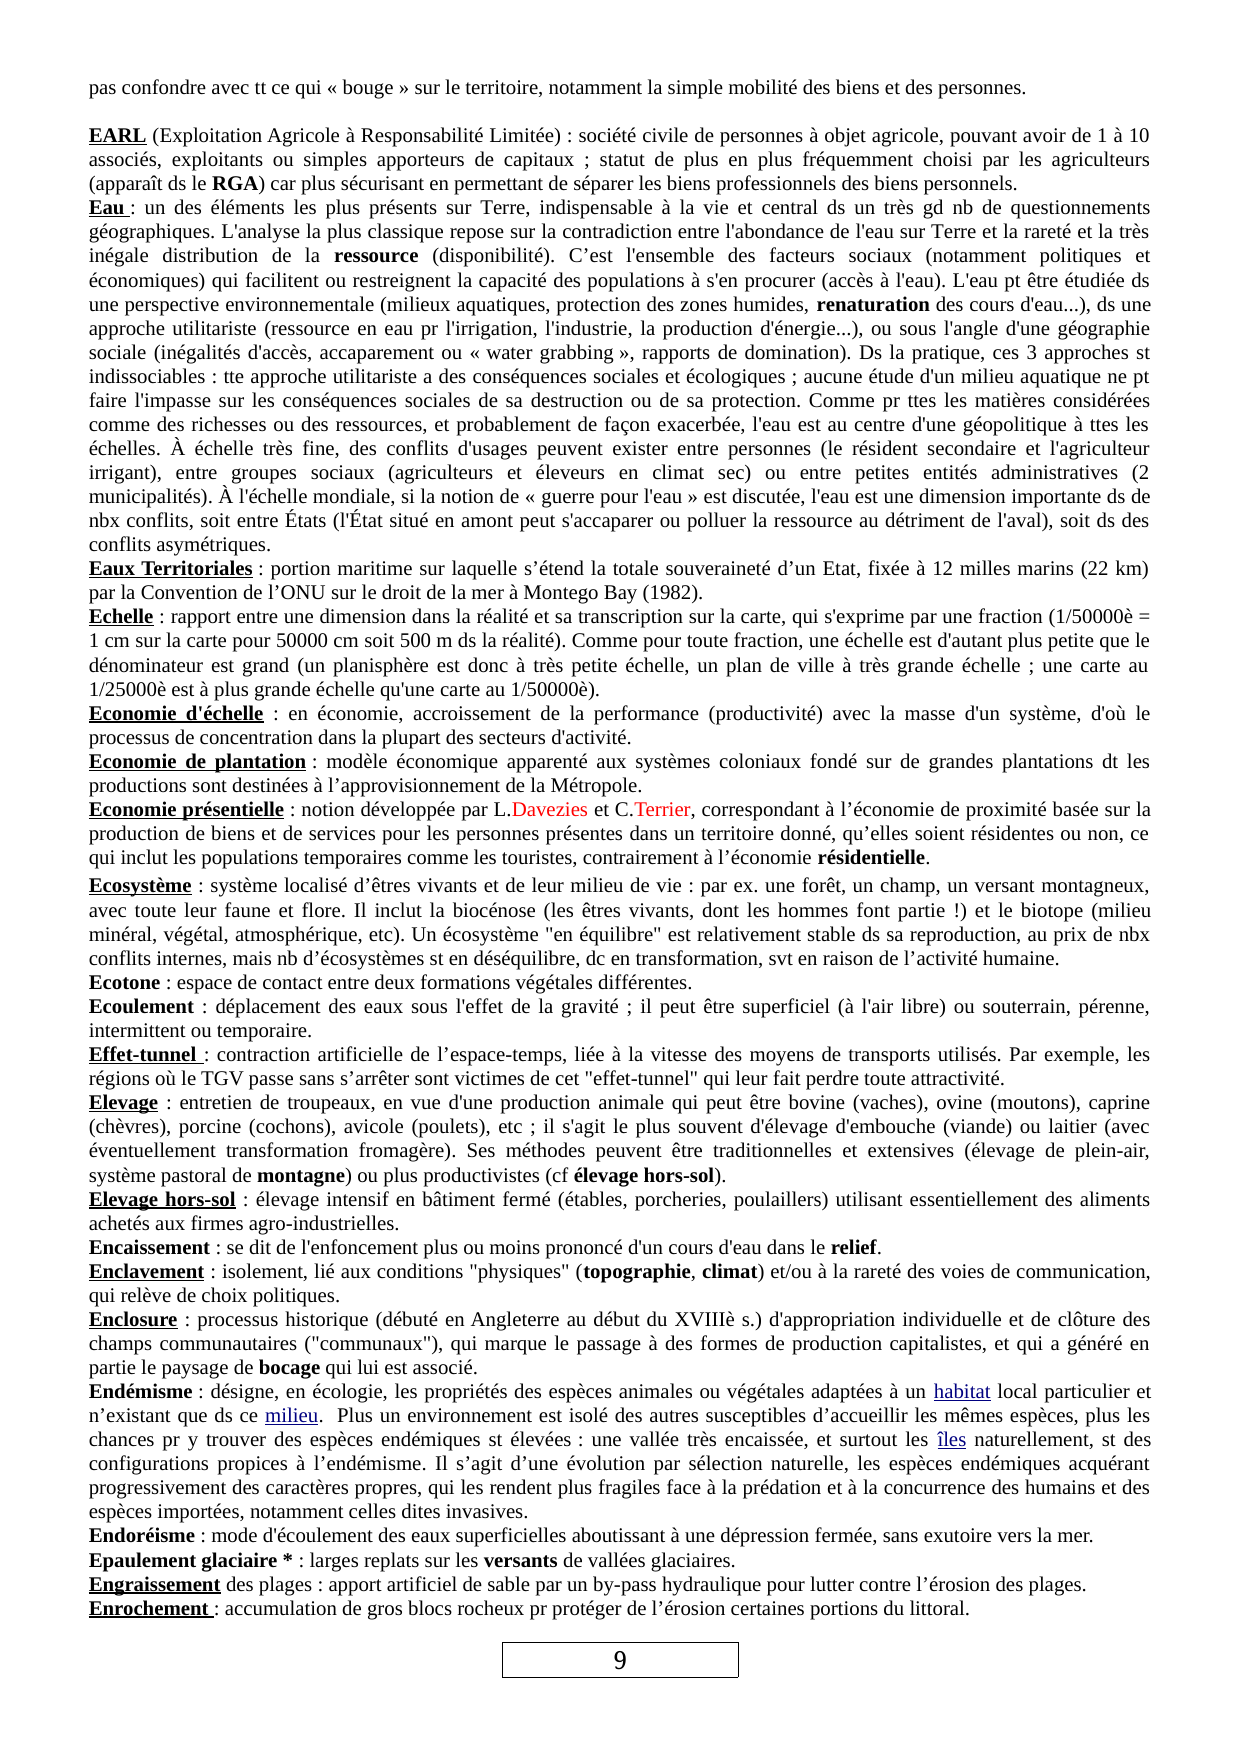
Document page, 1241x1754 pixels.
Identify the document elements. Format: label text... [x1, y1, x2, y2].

text Enrochement : accumulation de gros blocs rocheux pr protéger de l’érosion certaines portions du littoral. [88, 1596, 1152, 1620]
text Economie de plantation : modèle économique apparenté aux systèmes coloniaux fondé sur de grandes plantations dt les productions sont destinées à l’approvisionnement de la Métropole. [88, 749, 1152, 797]
text Effet-tunnel : contraction artificielle de l’espace-temps, liée à la vitesse des moyens de transports utilisés. Par exemple, les régions où le TGV passe sans s’arrêter sont victimes de cet "effet-tunnel" qui leur fait perdre toute attractivité. [88, 1042, 1152, 1090]
text pas confondre avec tt ce qui « bouge » sur le territoire, notamment la simple mobilité des biens et des personnes. [88, 75, 1152, 99]
text Eaux Territoriales : portion maritime sur laquelle s’étend la totale souveraineté d’un Etat, fixée à 12 milles marins (22 km) par la Convention de l’ONU sur le droit de la mer à Montego Bay (1982). [88, 556, 1152, 604]
text Endémisme : désigne, en écologie, les propriétés des espèces animales ou végétales adaptées à un habitat local particulier et n’existant que ds ce milieu. Plus un environnement est isolé des autres susceptibles d’accueillir les mêmes espèces, plus les chances pr y trouver des espèces endémiques st élevées : une vallée très encaissée, et surtout les îles naturellement, st des configurations propices à l’endémisme. Il s’agit d’une évolution par sélection naturelle, les espèces endémiques acquérant progressivement des caractères propres, qui les rendent plus fragiles face à la prédation et à la concurrence des humains et des espèces importées, notamment celles dites invasives. [88, 1379, 1152, 1523]
text Engraissement des plages : apport artificiel de sable par un by-pass hydraulique pour lutter contre l’érosion des plages. [88, 1572, 1152, 1596]
text Endoréisme : mode d'écoulement des eaux superficielles aboutissant à une dépression fermée, sans exutoire vers la mer. [88, 1523, 1152, 1547]
text Echelle : rapport entre une dimension dans la réalité et sa transcription sur la carte, qui s'exprime par une fraction (1/50000è = 1 cm sur la carte pour 50000 cm soit 500 m ds la réalité). Comme pour toute fraction, une échelle est d'autant plus petite que le dénominateur est grand (un planisphère est donc à très petite échelle, un plan de ville à très grande échelle ; une carte au 1/25000è est à plus grande échelle qu'une carte au 1/50000è). [88, 604, 1152, 701]
text Ecosystème : système localisé d’êtres vivants et de leur milieu de vie : par ex. une forêt, un champ, un versant montagneux, avec toute leur faune et flore. Il inclut la biocénose (les êtres vivants, dont les hommes font partie !) et le biotope (milieu minéral, végétal, atmosphérique, etc). Un écosystème "en équilibre" est relativement stable ds sa reproduction, au prix de nbx conflits internes, mais nb d’écosystèmes st en déséquilibre, dc en transformation, svt en raison de l’activité humaine. [88, 869, 1152, 970]
text Economie d'échelle : en économie, accroissement de la performance (productivité) avec la masse d'un système, d'où le processus de concentration dans la plupart des secteurs d'activité. [88, 701, 1152, 749]
text Enclosure : processus historique (débuté en Angleterre au début du XVIIIè s.) d'appropriation individuelle et de clôture des champs communautaires ("communaux"), qui marque le passage à des formes de production capitalistes, et qui a généré en partie le paysage de bocage qui lui est associé. [88, 1307, 1152, 1379]
text EARL (Exploitation Agricole à Responsabilité Limitée) : société civile de personnes à objet agricole, pouvant avoir de 1 à 10 associés, exploitants ou simples apporteurs de capitaux ; statut de plus en plus fréquemment choisi par les agriculteurs (apparaît ds le RGA) car plus sécurisant en permettant de séparer les biens professionnels des biens personnels. [88, 123, 1152, 195]
text Elevage hors-sol : élevage intensif en bâtiment fermé (étables, porcheries, poulaillers) utilisant essentiellement des aliments achetés aux firmes agro-industrielles. [88, 1187, 1152, 1235]
text Enclavement : isolement, lié aux conditions "physiques" (topographie, climat) et/ou à la rareté des voies de communication, qui relève de choix politiques. [88, 1259, 1152, 1307]
text Ecotone : espace de contact entre deux formations végétales différentes. [88, 970, 1152, 994]
text Epaulement glaciaire * : larges replats sur les versants de vallées glaciaires. [88, 1547, 1152, 1572]
text Eau : un des éléments les plus présents sur Terre, indispensable à la vie et central ds un très gd nb de questionnements géographiques. L'analyse la plus classique repose sur la contradiction entre l'abondance de l'eau sur Terre et la rareté et la très inégale distribution de la ressource (disponibilité). C’est l'ensemble des facteurs sociaux (notamment politiques et économiques) qui facilitent ou restreignent la capacité des populations à s'en procurer (accès à l'eau). L'eau pt être étudiée ds une perspective environnementale (milieux aquatiques, protection des zones humides, renaturation des cours d'eau...), ds une approche utilitariste (ressource en eau pr l'irrigation, l'industrie, la production d'énergie...), ou sous l'angle d'une géographie sociale (inégalités d'accès, accaparement ou « water grabbing », rapports de domination). Ds la pratique, ces 3 approches st indissociables : tte approche utilitariste a des conséquences sociales et écologiques ; aucune étude d'un milieu aquatique ne pt faire l'impasse sur les conséquences sociales de sa destruction ou de sa protection. Comme pr ttes les matières considérées comme des richesses ou des ressources, et probablement de façon exacerbée, l'eau est au centre d'une géopolitique à ttes les échelles. À échelle très fine, des conflits d'usages peuvent exister entre personnes (le résident secondaire et l'agriculteur irrigant), entre groupes sociaux (agriculteurs et éleveurs en climat sec) ou entre petites entités administratives (2 municipalités). À l'échelle mondiale, si la notion de « guerre pour l'eau » est discutée, l'eau est une dimension importante ds de nbx conflits, soit entre États (l'État situé en amont peut s'accaparer ou polluer la ressource au détriment de l'aval), soit ds des conflits asymétriques. [88, 195, 1152, 556]
text Encaissement : se dit de l'enfoncement plus ou moins prononcé d'un cours d'eau dans le relief. [88, 1235, 1152, 1259]
text Elevage : entretien de troupeaux, en vue d'une production animale qui peut être bovine (vaches), ovine (moutons), caprine (chèvres), porcine (cochons), avicole (poulets), etc ; il s'agit le plus souvent d'élevage d'embouche (viande) ou laitier (avec éventuellement transformation fromagère). Ses méthodes peuvent être traditionnelles et extensives (élevage de plein-air, système pastoral de montagne) ou plus productivistes (cf élevage hors-sol). [88, 1090, 1152, 1187]
text Ecoulement : déplacement des eaux sous l'effet de la gravité ; il peut être superficiel (à l'air libre) ou souterrain, pérenne, intermittent ou temporaire. [88, 994, 1152, 1042]
text Economie présentielle : notion développée par L.Davezies et C.Terrier, correspondant à l’économie de proximité basée sur la production de biens et de services pour les personnes présentes dans un territoire donné, qu’elles soient résidentes ou non, ce qui inclut les populations temporaires comme les touristes, contrairement à l’économie résidentielle. [88, 797, 1152, 869]
